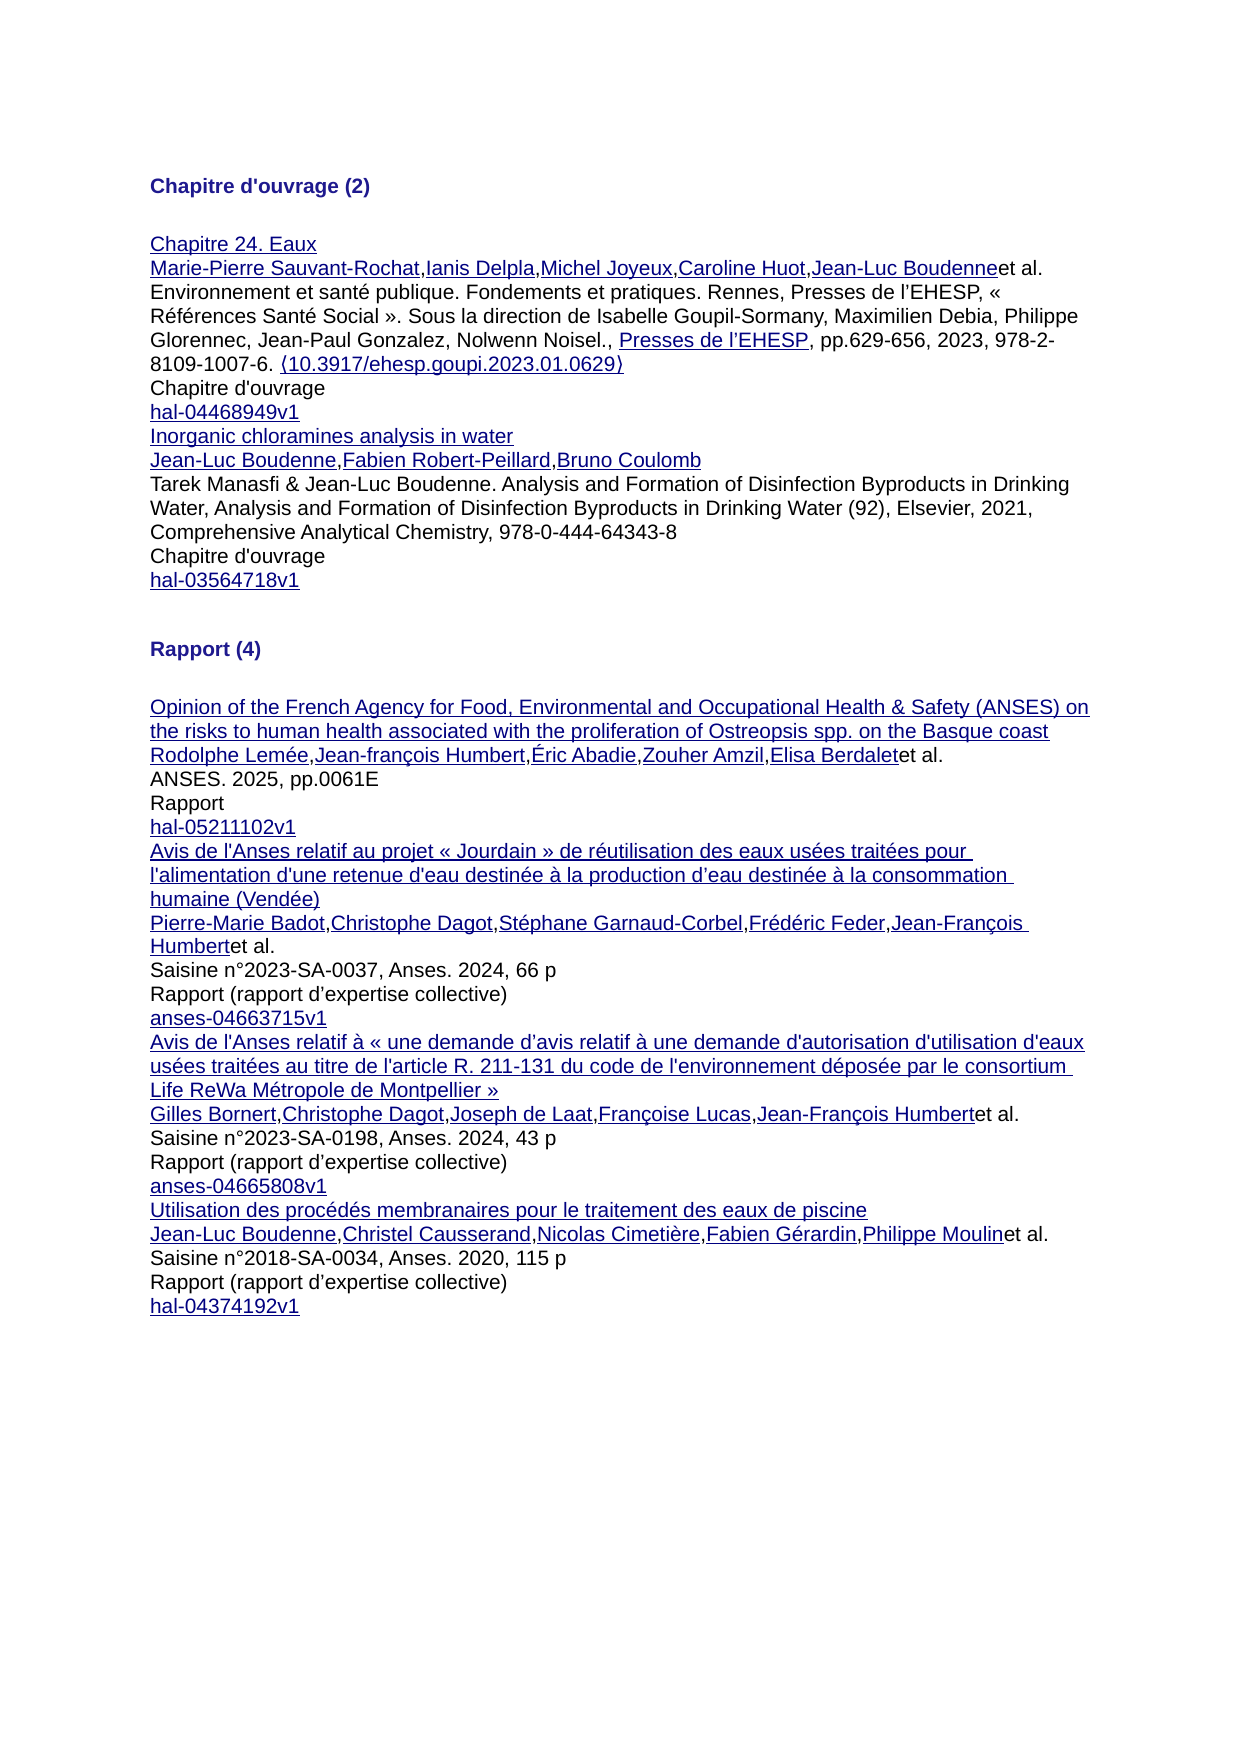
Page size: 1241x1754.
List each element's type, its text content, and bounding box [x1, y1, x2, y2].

table_cell Inorganic chloramines analysis in water Jean-Luc Boudenne,Fabien Robert-Peillard,Bruno Coulomb Tarek Manasfi & Jean-Luc Boudenne. Analysis and Formation of Disinfection Byproducts in Drinking Water, Analysis and Formation of Disinfection Byproducts in Drinking Water (92), Elsevier, 2021, Comprehensive Analytical Chemistry, 978-0-444-64343-8 Chapitre d'ouvrage hal-03564718v1 [150, 424, 1090, 592]
table_header Opinion of the French Agency for Food, Environmental and Occupational Health & Safety (ANSES) on [150, 695, 1090, 716]
table_cell Avis de l'Anses relatif au projet « Jourdain » de réutilisation des eaux usées traitées pour l'alimentation d'une retenue d'eau destinée à la production d’eau destinée à la consommation humaine (Vendée) Pierre-Marie Badot,Christophe Dagot,Stéphane Garnaud-Corbel,Frédéric Feder,Jean-François Humbertet al. Saisine n°2023-SA-0037, Anses. 2024, 66 p Rapport (rapport d’expertise collective) anses-04663715v1 [150, 839, 1090, 1030]
subtitle Rapport (4) [150, 636, 1090, 660]
table_header the risks to human health associated with the proliferation of Ostreopsis spp. on the Basque coast Rodolphe Lemée,Jean‐françois Humbert,Éric Abadie,Zouher Amzil,Elisa Berdaletet al. ANSES. 2025, pp.0061E Rapport hal-05211102v1 [150, 717, 1090, 838]
table_header Chapitre 24. Eaux Marie-Pierre Sauvant-Rochat,Ianis Delpla,Michel Joyeux,Caroline Huot,Jean-Luc Boudenneet al. Environnement et santé publique. Fondements et pratiques. Rennes, Presses de l’EHESP, « Références Santé Social ». Sous la direction de Isabelle Goupil-Sormany, Maximilien Debia, Philippe Glorennec, Jean-Paul Gonzalez, Nolwenn Noisel., Presses de l’EHESP, pp.629-656, 2023, 978-2-8109-1007-6. ⟨10.3917/ehesp.goupi.2023.01.0629⟩ Chapitre d'ouvrage hal-04468949v1 [150, 232, 1090, 424]
table_cell Utilisation des procédés membranaires pour le traitement des eaux de piscine Jean-Luc Boudenne,Christel Causserand,Nicolas Cimetière,Fabien Gérardin,Philippe Moulinet al. Saisine n°2018-SA-0034, Anses. 2020, 115 p Rapport (rapport d’expertise collective) hal-04374192v1 [150, 1198, 1090, 1318]
subtitle Chapitre d'ouvrage (2) [150, 174, 1090, 198]
table_cell Avis de l'Anses relatif à « une demande d’avis relatif à une demande d'autorisation d'utilisation d'eaux usées traitées au titre de l'article R. 211-131 du code de l'environnement déposée par le consortium Life ReWa Métropole de Montpellier » Gilles Bornert,Christophe Dagot,Joseph de Laat,Françoise Lucas,Jean-François Humbertet al. Saisine n°2023-SA-0198, Anses. 2024, 43 p Rapport (rapport d’expertise collective) anses-04665808v1 [150, 1030, 1090, 1198]
